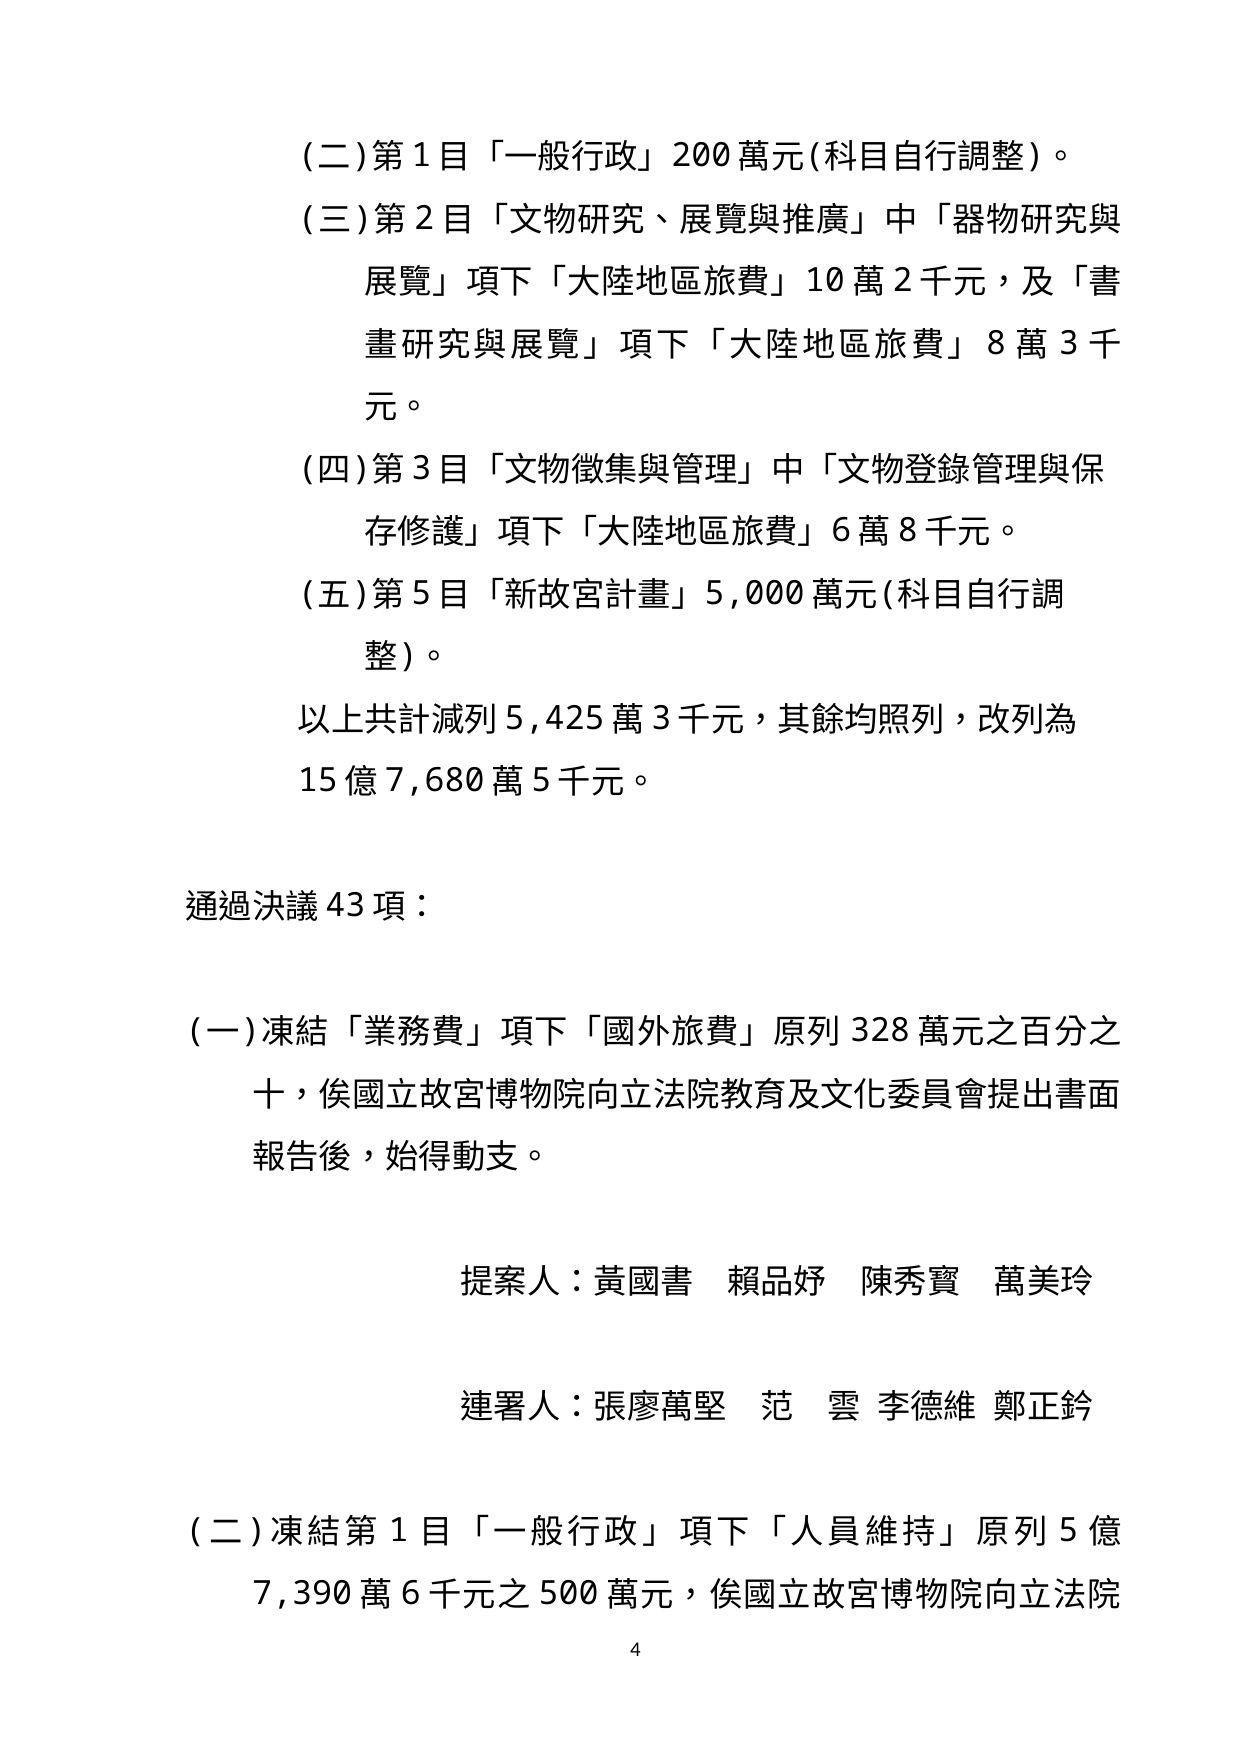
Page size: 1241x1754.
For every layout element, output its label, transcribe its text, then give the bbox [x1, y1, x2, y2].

text (四)第3目「文物徵集與管理」中「文物登錄管理與保存修護」項下「大陸地區旅費」6萬8千元。 [298, 425, 1122, 550]
text (五)第5目「新故宮計畫」5,000萬元(科目自行調整)。 [298, 550, 1122, 675]
text (二)第1目「一般行政」200萬元(科目自行調整)。 [298, 112, 1122, 175]
text 提案人：黃國書 賴品妤 陳秀寳 萬美玲 [460, 1237, 1122, 1300]
text (三)第2目「文物研究、展覽與推廣」中「器物研究與展覽」項下「大陸地區旅費」10萬2千元，及「書畫研究與展覽」項下「大陸地區旅費」8萬3千元。 [298, 175, 1122, 425]
text 通過決議43項： [185, 862, 1122, 925]
text (一)凍結「業務費」項下「國外旅費」原列328萬元之百分之十，俟國立故宮博物院向立法院教育及文化委員會提出書面報告後，始得動支。 [185, 987, 1122, 1175]
text 以上共計減列5,425萬3千元，其餘均照列，改列為15億7,680萬5千元。‬ [298, 675, 1122, 800]
text 連署人：張廖萬堅 范 雲 李德維 鄭正鈐 [460, 1362, 1122, 1425]
text (二)凍結第1目「一般行政」項下「人員維持」原列5億7,390萬6千元之500萬元，俟國立故宮博物院向立法院 [185, 1487, 1122, 1612]
